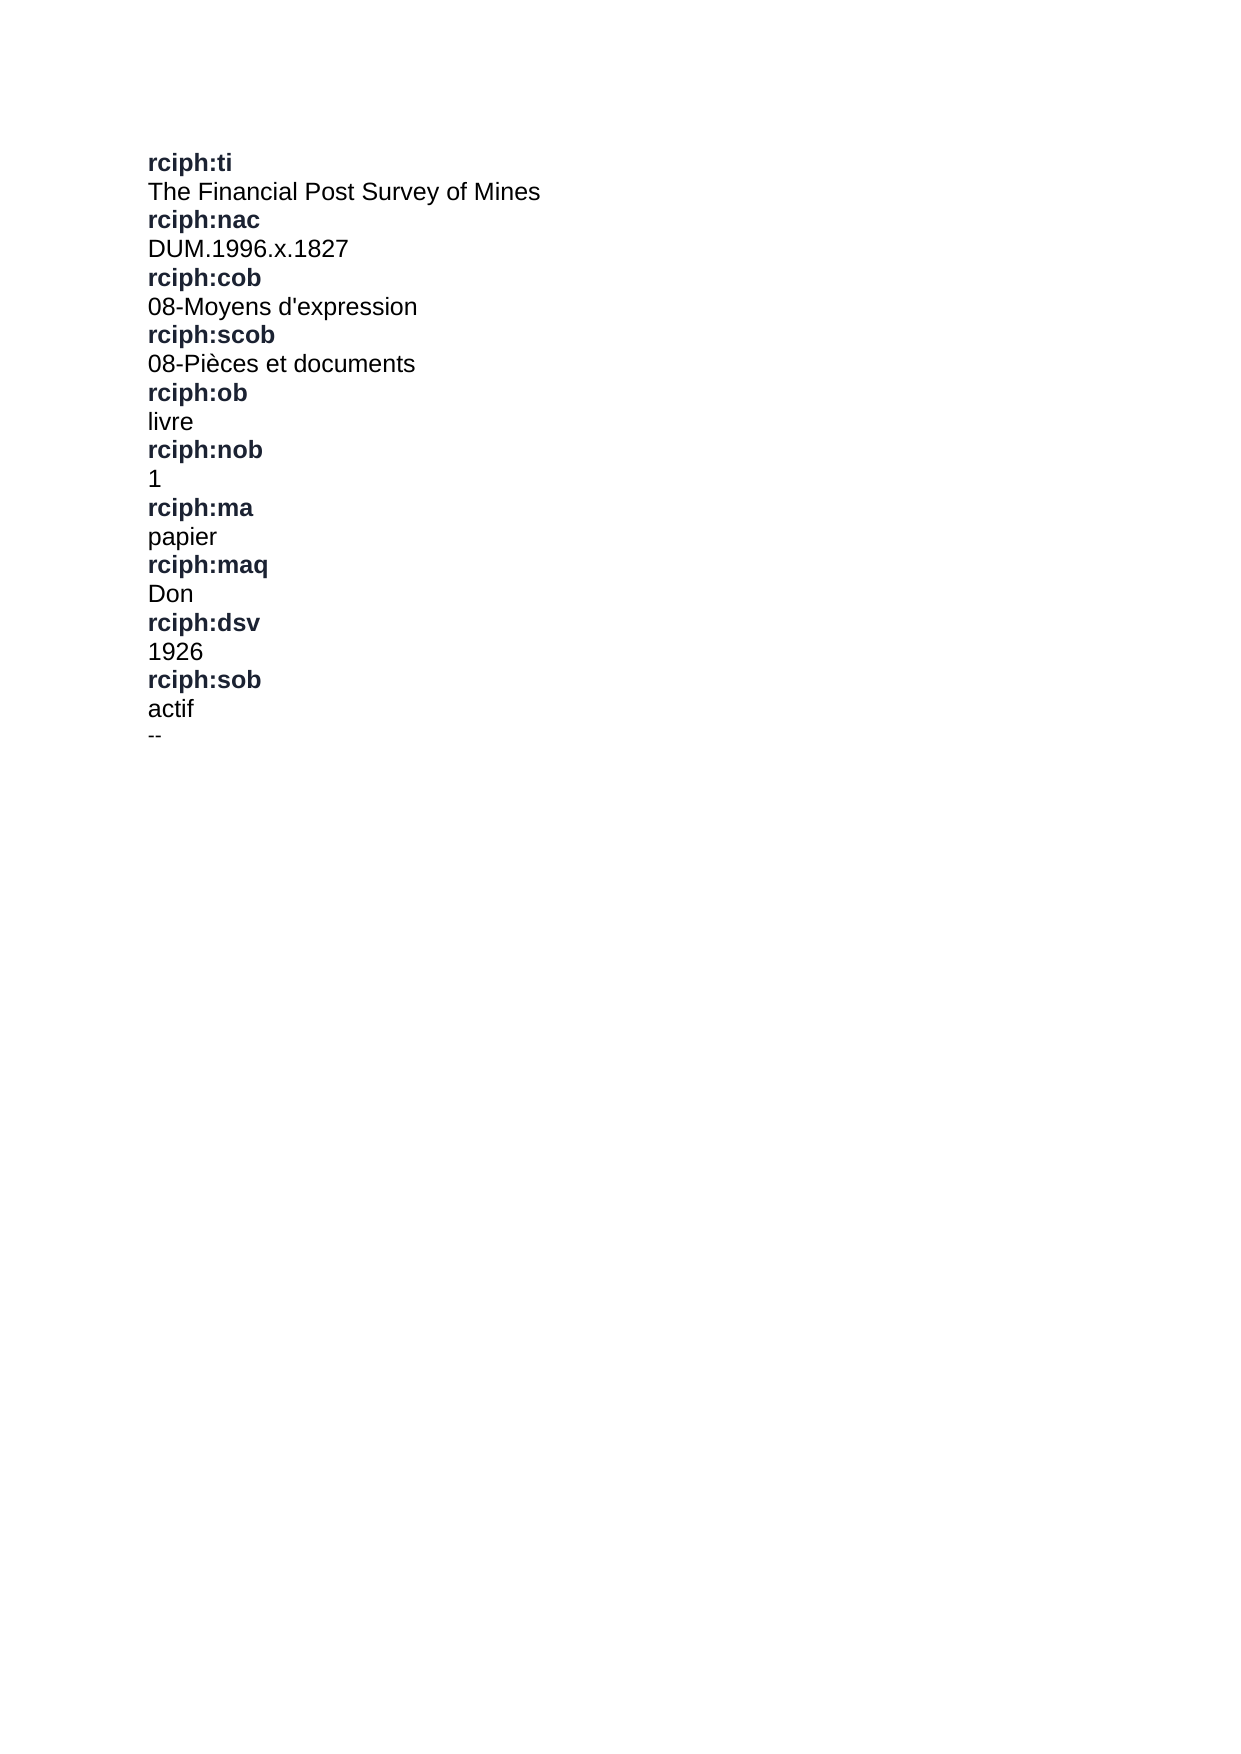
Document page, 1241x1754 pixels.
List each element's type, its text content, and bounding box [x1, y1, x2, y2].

text DUM.1996.x.1827 [148, 234, 1092, 263]
text rciph:maq [148, 550, 1092, 579]
text actif [148, 694, 1092, 723]
text rciph:dsv [148, 608, 1092, 636]
text The Financial Post Survey of Mines [148, 176, 1092, 205]
text Don [148, 579, 1092, 608]
text rciph:nac [148, 205, 1092, 234]
text rciph:cob [148, 263, 1092, 291]
text 1 [148, 464, 1092, 493]
text 08-Moyens d'expression [148, 291, 1092, 320]
text rciph:sob [148, 665, 1092, 694]
text rciph:scob [148, 320, 1092, 349]
text livre [148, 406, 1092, 435]
text -- [148, 723, 1092, 747]
text rciph:ob [148, 378, 1092, 406]
text 08-Pièces et documents [148, 349, 1092, 378]
text rciph:nob [148, 435, 1092, 464]
text 1926 [148, 636, 1092, 665]
text rciph:ti [148, 148, 1092, 176]
text rciph:ma [148, 493, 1092, 521]
text papier [148, 521, 1092, 550]
